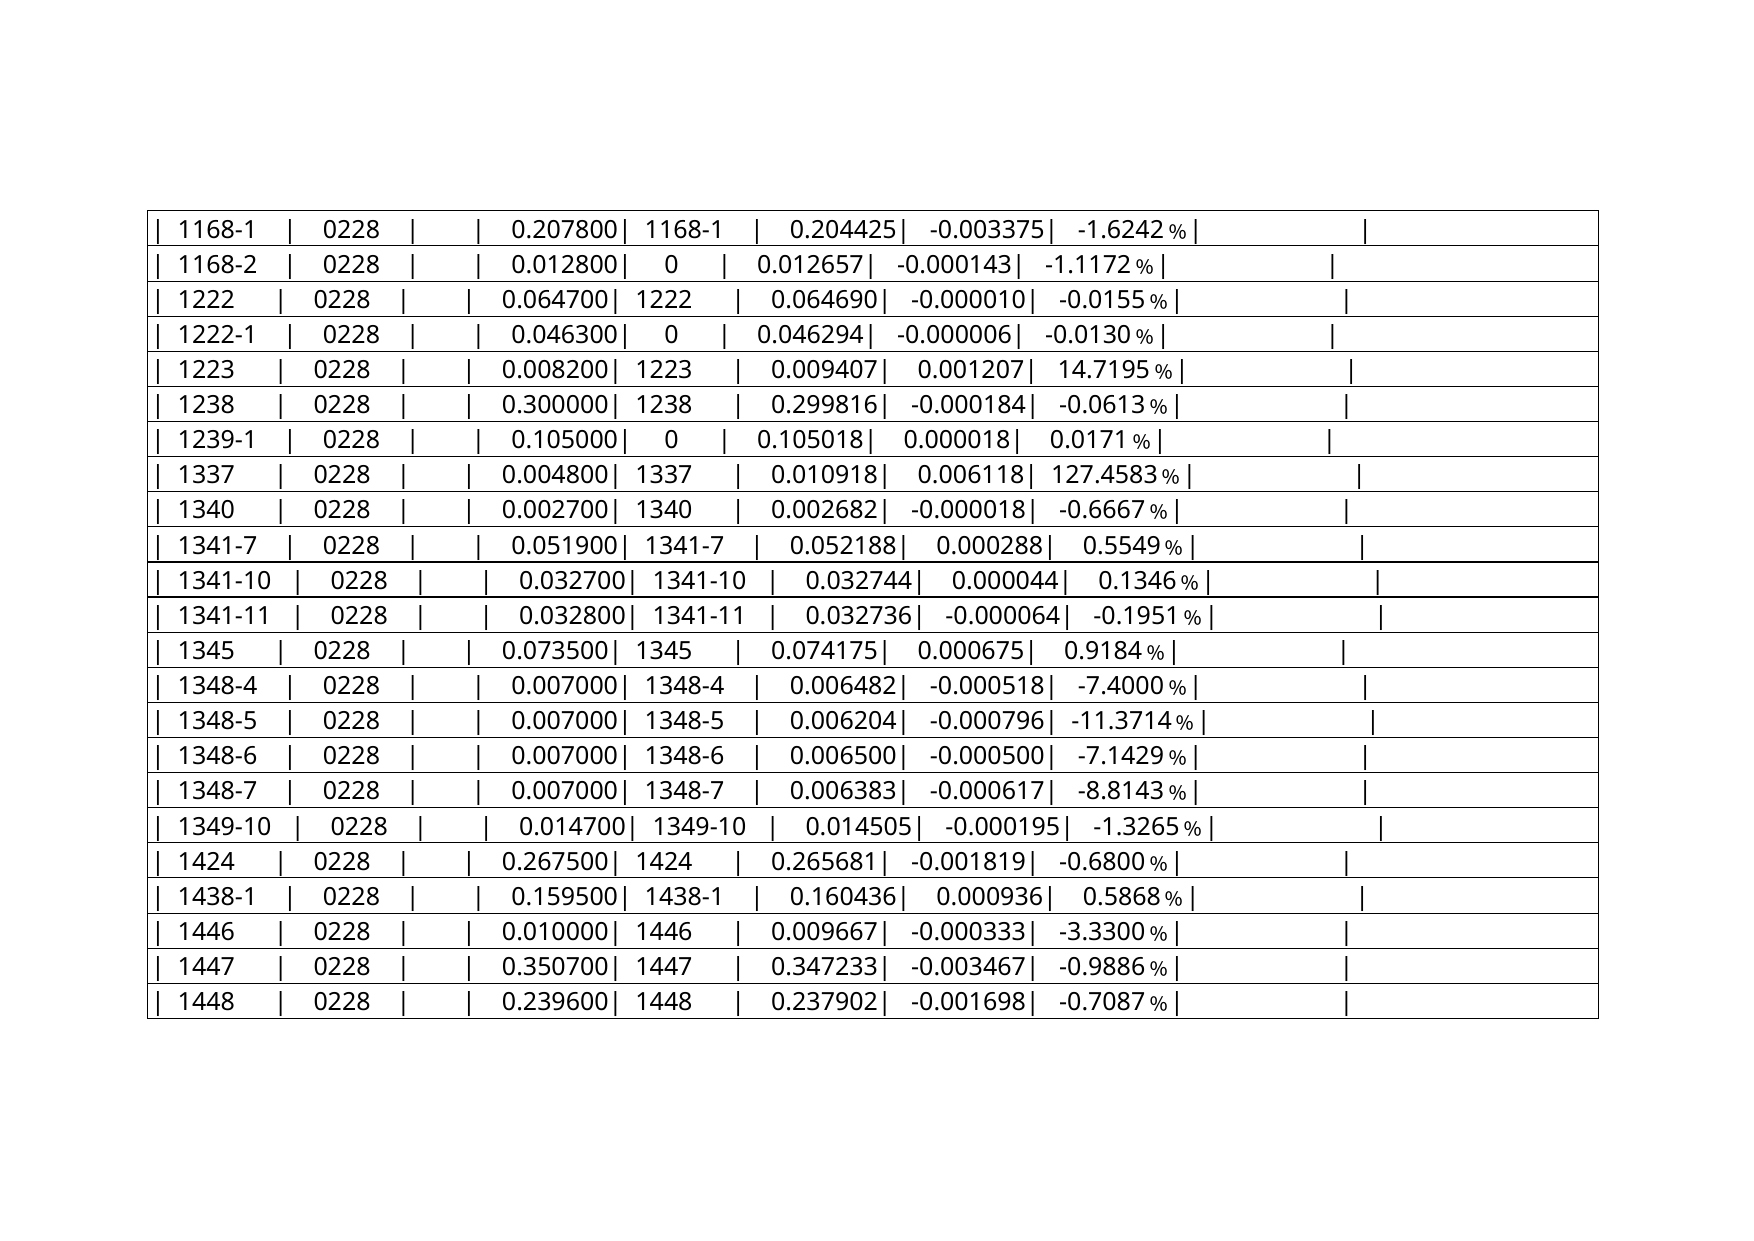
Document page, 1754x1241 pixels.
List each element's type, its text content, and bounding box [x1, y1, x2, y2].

table_cell | 1348-7 | 0228 | | 0.007000| 1348-7 | 0.006383| -0.000617| -8.8143﹪| | [148, 773, 1598, 807]
table_cell | 1438-1 | 0228 | | 0.159500| 1438-1 | 0.160436| 0.000936| 0.5868﹪| | [148, 878, 1598, 912]
table_cell | 1446 | 0228 | | 0.010000| 1446 | 0.009667| -0.000333| -3.3300﹪| | [148, 914, 1598, 947]
table_cell | 1168-2 | 0228 | | 0.012800| 0 | 0.012657| -0.000143| -1.1172﹪| | [148, 246, 1598, 281]
table_cell | 1424 | 0228 | | 0.267500| 1424 | 0.265681| -0.001819| -0.6800﹪| | [148, 843, 1598, 877]
table_cell | 1222 | 0228 | | 0.064700| 1222 | 0.064690| -0.000010| -0.0155﹪| | [148, 282, 1598, 316]
table_cell | 1348-5 | 0228 | | 0.007000| 1348-5 | 0.006204| -0.000796| -11.3714﹪| | [148, 703, 1598, 737]
table_cell | 1222-1 | 0228 | | 0.046300| 0 | 0.046294| -0.000006| -0.0130﹪| | [148, 317, 1598, 351]
table_cell | 1340 | 0228 | | 0.002700| 1340 | 0.002682| -0.000018| -0.6667﹪| | [148, 492, 1598, 526]
table_cell | 1447 | 0228 | | 0.350700| 1447 | 0.347233| -0.003467| -0.9886﹪| | [148, 949, 1598, 983]
table_cell | 1341-7 | 0228 | | 0.051900| 1341-7 | 0.052188| 0.000288| 0.5549﹪| | [148, 527, 1598, 561]
table_cell | 1341-10 | 0228 | | 0.032700| 1341-10 | 0.032744| 0.000044| 0.1346﹪| | [148, 563, 1598, 596]
table_cell | 1239-1 | 0228 | | 0.105000| 0 | 0.105018| 0.000018| 0.0171﹪| | [148, 422, 1598, 456]
table_cell | 1345 | 0228 | | 0.073500| 1345 | 0.074175| 0.000675| 0.9184﹪| | [148, 633, 1598, 667]
table_cell | 1348-6 | 0228 | | 0.007000| 1348-6 | 0.006500| -0.000500| -7.1429﹪| | [148, 738, 1598, 772]
table_cell | 1168-1 | 0228 | | 0.207800| 1168-1 | 0.204425| -0.003375| -1.6242﹪| | [148, 211, 1598, 245]
table_cell | 1349-10 | 0228 | | 0.014700| 1349-10 | 0.014505| -0.000195| -1.3265﹪| | [148, 808, 1598, 842]
table_cell | 1223 | 0228 | | 0.008200| 1223 | 0.009407| 0.001207| 14.7195﹪| | [148, 352, 1598, 386]
table_cell | 1348-4 | 0228 | | 0.007000| 1348-4 | 0.006482| -0.000518| -7.4000﹪| | [148, 668, 1598, 702]
table_cell | 1337 | 0228 | | 0.004800| 1337 | 0.010918| 0.006118| 127.4583﹪| | [148, 457, 1598, 491]
table_cell | 1448 | 0228 | | 0.239600| 1448 | 0.237902| -0.001698| -0.7087﹪| | [148, 984, 1598, 1018]
table_cell | 1341-11 | 0228 | | 0.032800| 1341-11 | 0.032736| -0.000064| -0.1951﹪| | [148, 598, 1598, 632]
table_cell | 1238 | 0228 | | 0.300000| 1238 | 0.299816| -0.000184| -0.0613﹪| | [148, 387, 1598, 421]
